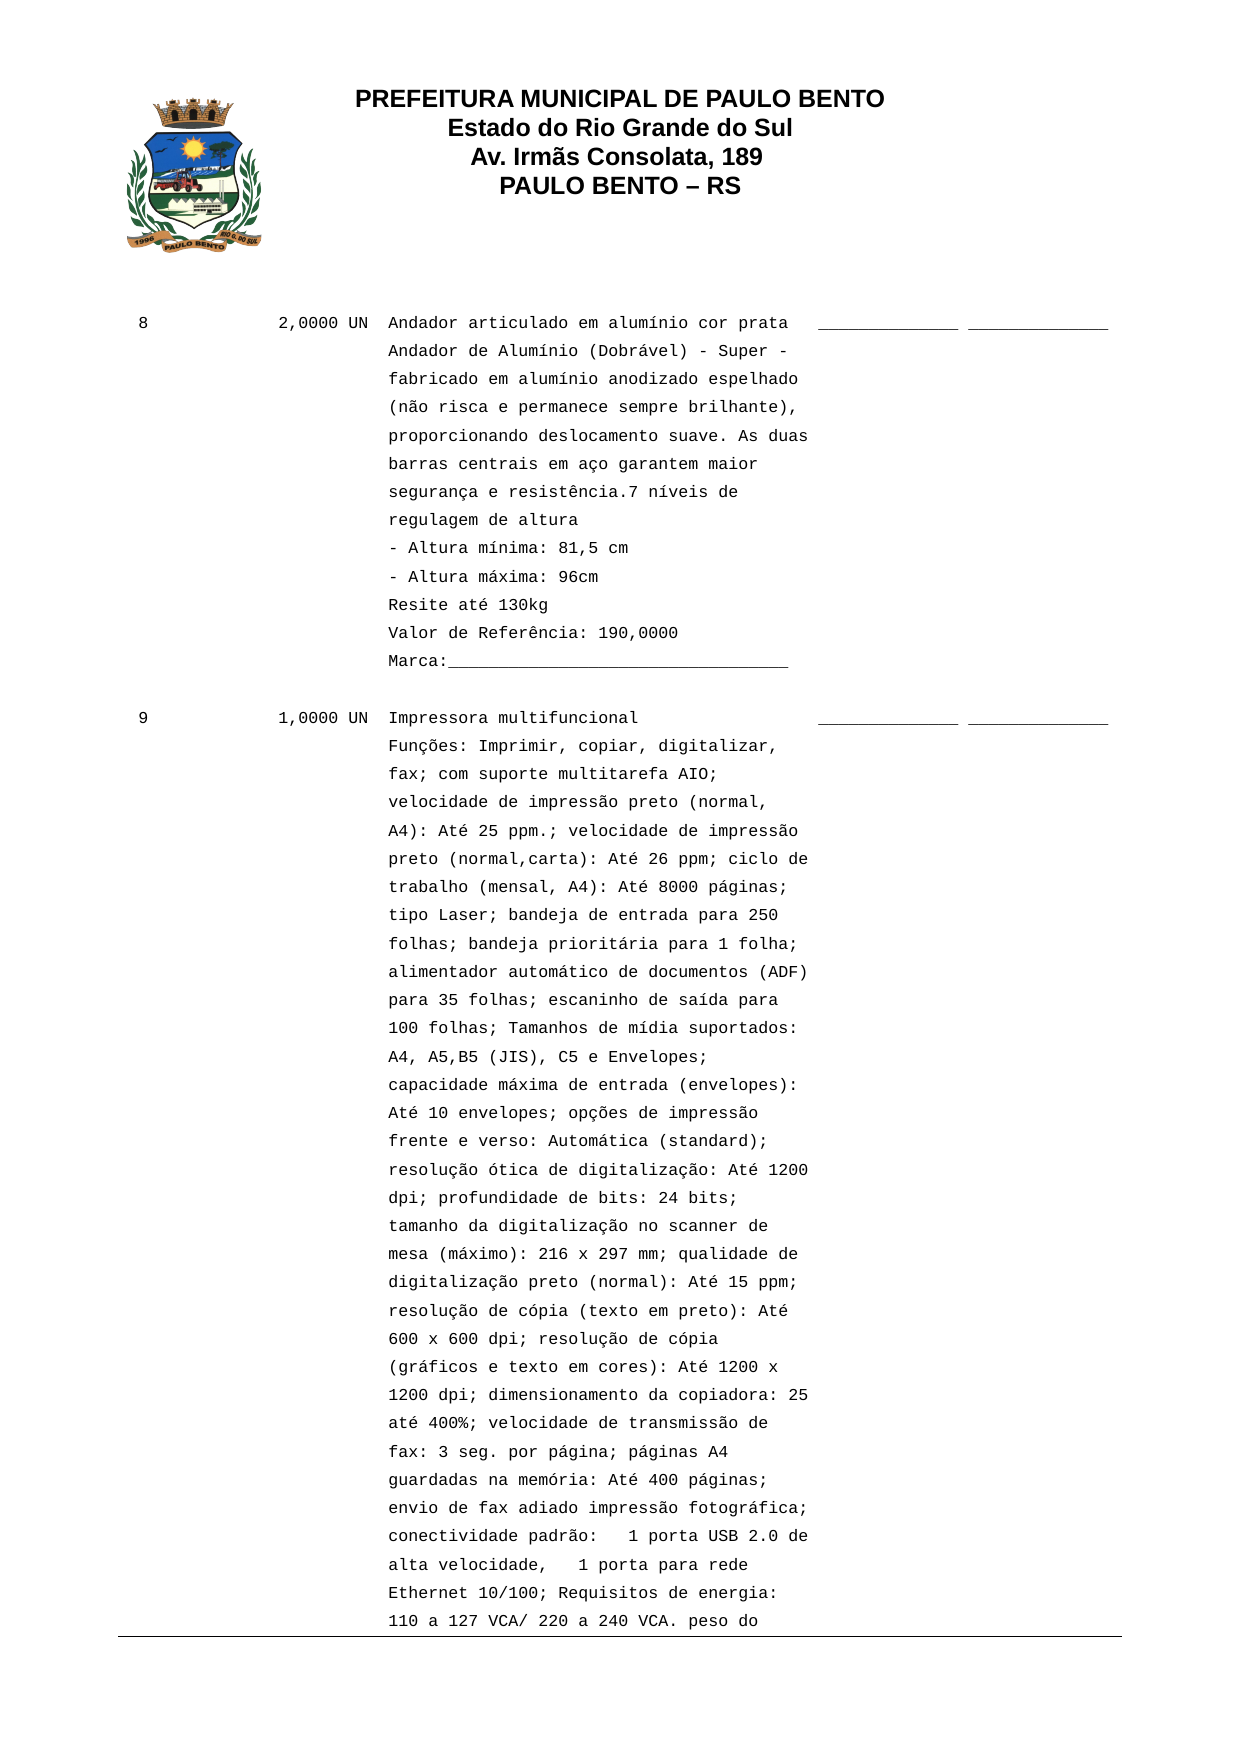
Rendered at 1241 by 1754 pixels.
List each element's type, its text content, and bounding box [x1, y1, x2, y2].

text 8 2,0000 UN Andador articulado em alumínio cor prata ______________ ______________ Andador de Alumínio (Dobrável) - Super - fabricado em alumínio anodizado espelhado (não risca e permanece sempre brilhante), proporcionando deslocamento suave. As duas barras centrais em aço garantem maior segurança e resistência.7 níveis de regulagem de altura - Altura mínima: 81,5 cm - Altura máxima: 96cm Resite até 130kg Valor de Referência: 190,0000 Marca:__________________________________ 9 1,0000 UN Impressora multifuncional ______________ ______________ Funções: Imprimir, copiar, digitalizar, fax; com suporte multitarefa AIO; velocidade de impressão preto (normal, A4): Até 25 ppm.; velocidade de impressão preto (normal,carta): Até 26 ppm; ciclo de trabalho (mensal, A4): Até 8000 páginas; tipo Laser; bandeja de entrada para 250 folhas; bandeja prioritária para 1 folha; alimentador automático de documentos (ADF) para 35 folhas; escaninho de saída para 100 folhas; Tamanhos de mídia suportados: A4, A5,B5 (JIS), C5 e Envelopes; capacidade máxima de entrada (envelopes): Até 10 envelopes; opções de impressão frente e verso: Automática (standard); resolução ótica de digitalização: Até 1200 dpi; profundidade de bits: 24 bits; tamanho da digitalização no scanner de mesa (máximo): 216 x 297 mm; qualidade de digitalização preto (normal): Até 15 ppm; resolução de cópia (texto em preto): Até 600 x 600 dpi; resolução de cópia (gráficos e texto em cores): Até 1200 x 1200 dpi; dimensionamento da copiadora: 25 até 400%; velocidade de transmissão de fax: 3 seg. por página; páginas A4 guardadas na memória: Até 400 páginas; envio de fax adiado impressão fotográfica; conectividade padrão: 1 porta USB 2.0 de alta velocidade, 1 porta para rede Ethernet 10/100; Requisitos de energia: 110 a 127 VCA/ 220 a 240 VCA. peso do [118, 286, 1122, 1636]
picture [126, 97, 262, 253]
